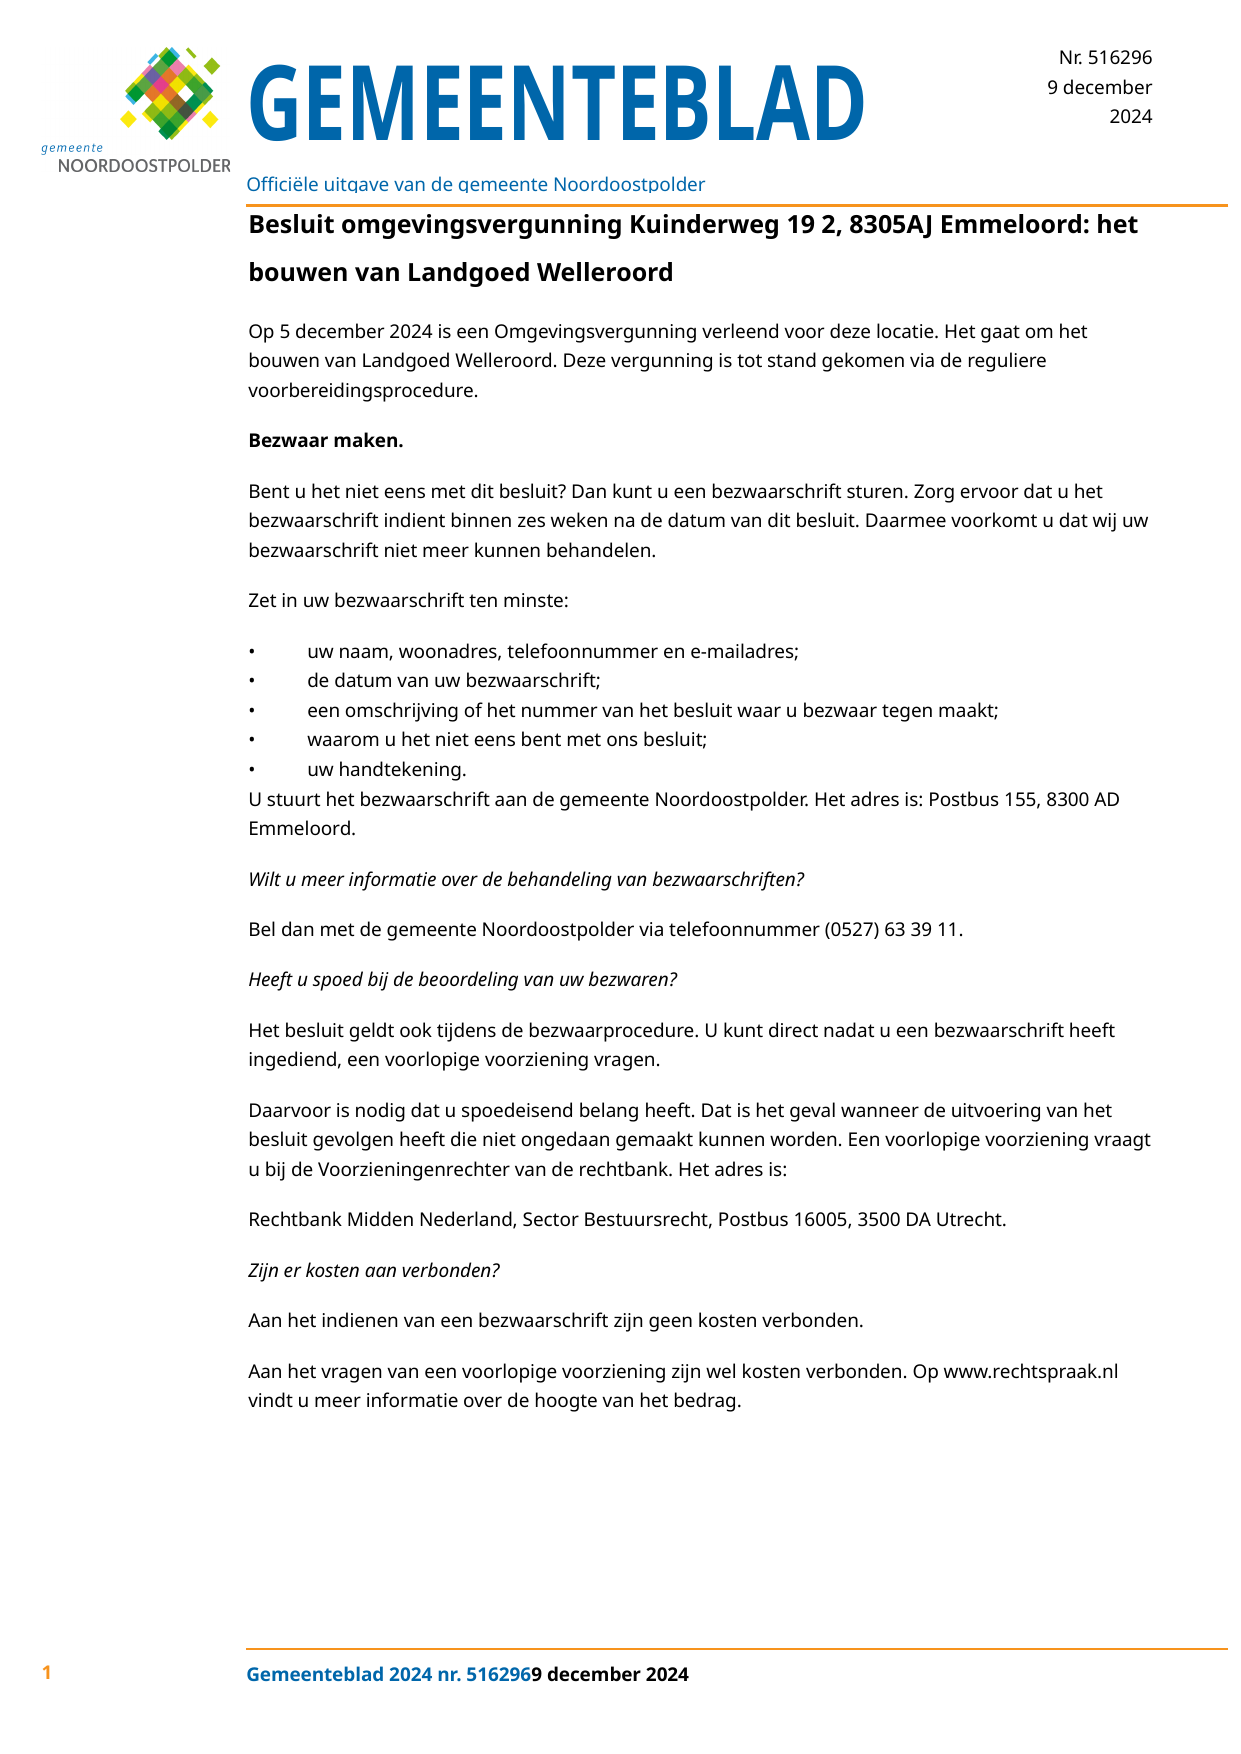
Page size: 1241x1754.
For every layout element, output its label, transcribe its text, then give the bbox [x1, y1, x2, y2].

text Zijn er kosten aan verbonden? [248, 1257, 1152, 1283]
picture [41, 47, 231, 172]
text Rechtbank Midden Nederland, Sector Bestuursrecht, Postbus 16005, 3500 DA Utrecht. [248, 1207, 1152, 1232]
text Bent u het niet eens met dit besluit? Dan kunt u een bezwaarschrift sturen. Zorg ervoor dat u het bezwaarschrift indient binnen zes weken na de datum van dit besluit. Daarmee voorkomt u dat wij uw bezwaarschrift niet meer kunnen behandelen. [248, 478, 1152, 563]
text Bel dan met de gemeente Noordoostpolder via telefoonnummer (0527) 63 39 11. [248, 916, 1152, 942]
text U stuurt het bezwaarschrift aan de gemeente Noordoostpolder. Het adres is: Postbus 155, 8300 AD Emmeloord. [248, 786, 1152, 841]
list waarom u het niet eens bent met ons besluit; [248, 727, 1152, 752]
text Besluit omgevingsvergunning Kuinderweg 19 2, 8305AJ Emmeloord: het bouwen van Landgoed Welleroord [248, 207, 1152, 288]
list uw handtekening. [248, 756, 1152, 782]
text Wilt u meer informatie over de behandeling van bezwaarschriften? [248, 866, 1152, 892]
text Daarvoor is nodig dat u spoedeisend belang heeft. Dat is het geval wanneer de uitvoering van het besluit gevolgen heeft die niet ongedaan gemaakt kunnen worden. Een voorlopige voorziening vraagt u bij de Voorzieningenrechter van de rechtbank. Het adres is: [248, 1097, 1152, 1182]
text Bezwaar maken. [248, 427, 1152, 453]
list de datum van uw bezwaarschrift; [248, 667, 1152, 693]
list uw naam, woonadres, telefoonnummer en e-mailadres; [248, 638, 1152, 664]
text Op 5 december 2024 is een Omgevingsvergunning verleend voor deze locatie. Het gaat om het bouwen van Landgoed Welleroord. Deze vergunning is tot stand gekomen via de reguliere voorbereidingsprocedure. [248, 318, 1152, 403]
text Aan het vragen van een voorlopige voorziening zijn wel kosten verbonden. Op www.rechtspraak.nl vindt u meer informatie over de hoogte van het bedrag. [248, 1358, 1152, 1413]
text Aan het indienen van een bezwaarschrift zijn geen kosten verbonden. [248, 1307, 1152, 1333]
text Het besluit geldt ook tijdens de bezwaarprocedure. U kunt direct nadat u een bezwaarschrift heeft ingediend, een voorlopige voorziening vragen. [248, 1017, 1152, 1072]
text Zet in uw bezwaarschrift ten minste: [248, 587, 1152, 613]
list een omschrijving of het nummer van het besluit waar u bezwaar tegen maakt; [248, 697, 1152, 723]
text Heeft u spoed bij de beoordeling van uw bezwaren? [248, 967, 1152, 992]
